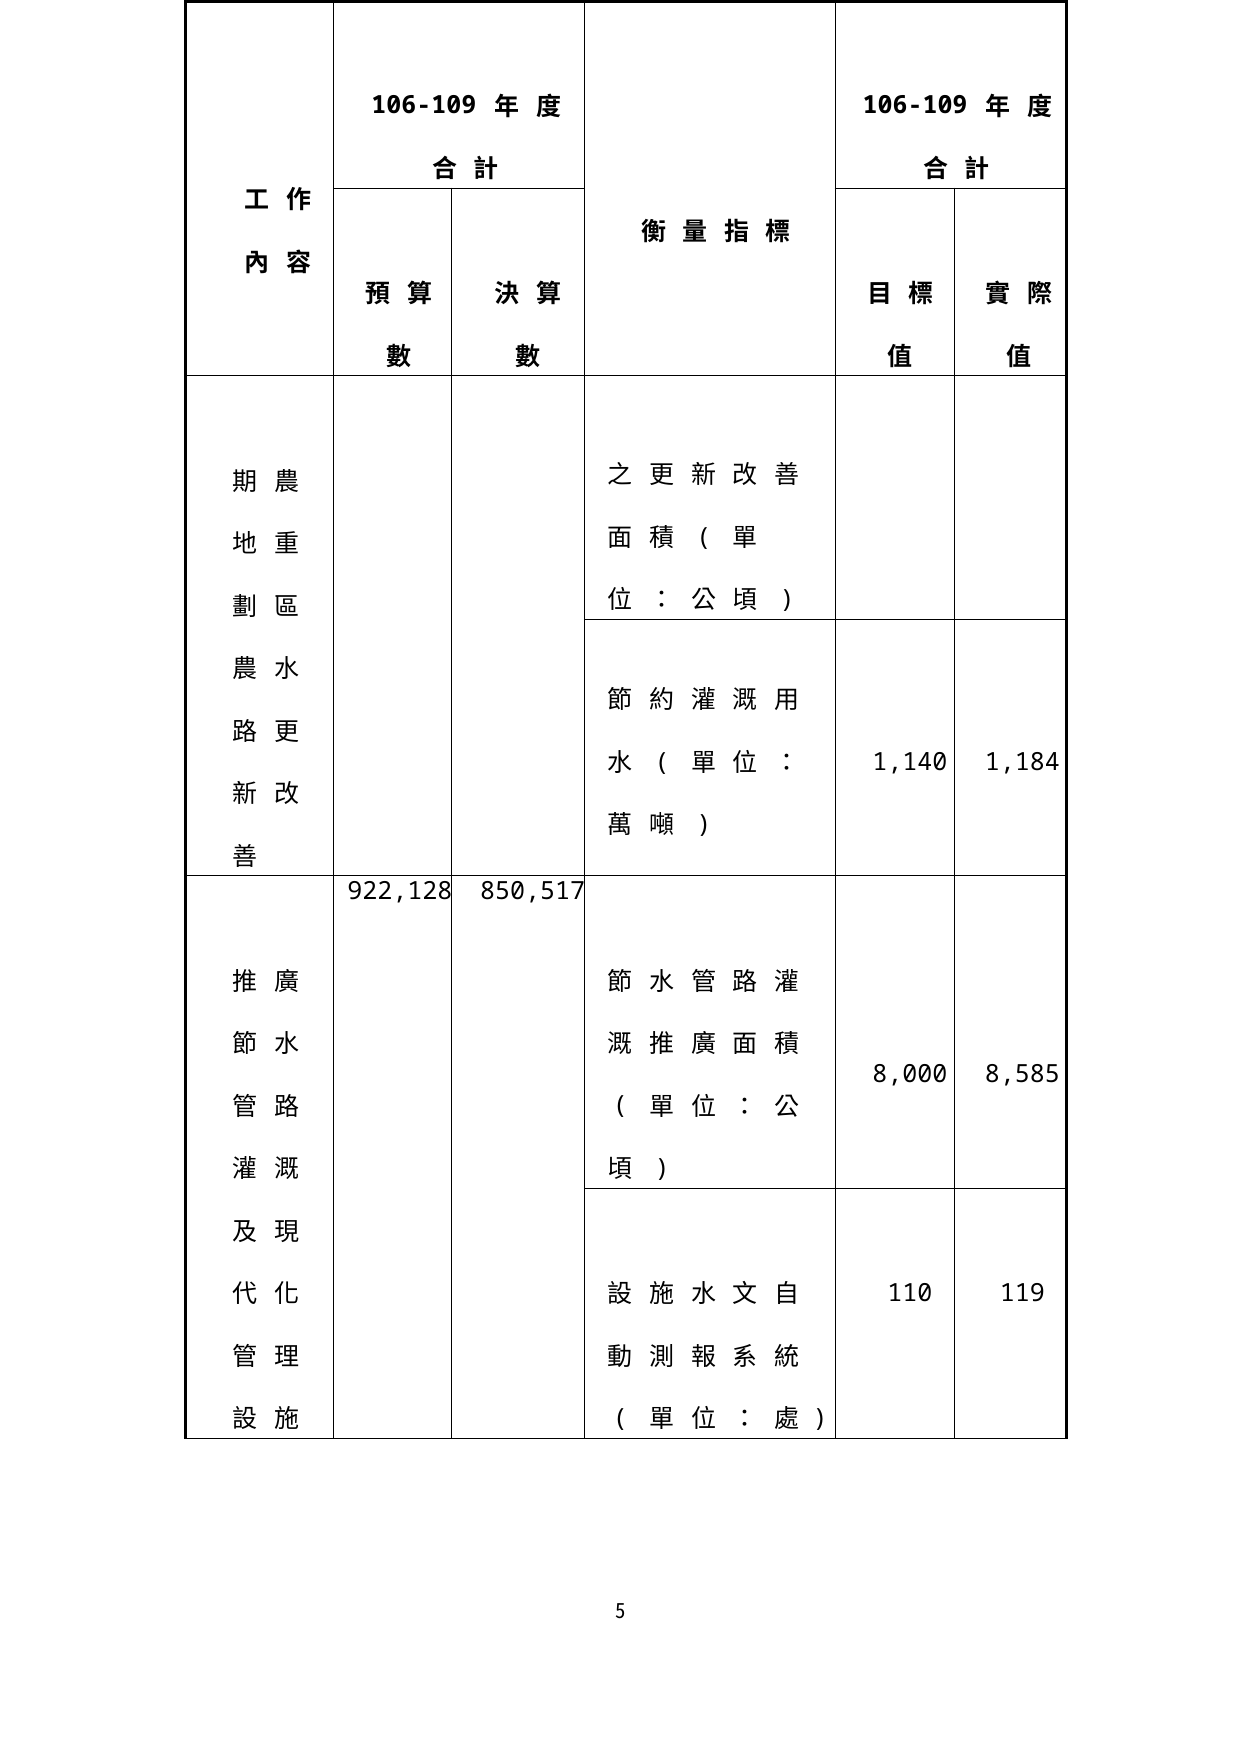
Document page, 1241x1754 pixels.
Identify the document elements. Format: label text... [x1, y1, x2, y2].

table_cell 節約灌溉用水(單位：萬噸) [585, 620, 835, 875]
table_cell [452, 376, 584, 875]
table_cell [334, 376, 451, 875]
table_cell 119 [955, 1189, 1065, 1437]
table_header 106-109年度合計 [334, 3, 584, 187]
table_cell 922,128 [334, 876, 451, 1437]
table_cell 1,184 [955, 620, 1065, 875]
table_cell 目標值 [836, 189, 954, 375]
table_cell 1,140 [836, 620, 954, 875]
table_cell [836, 376, 954, 619]
table_cell 決算數 [452, 189, 584, 375]
table_cell 8,585 [955, 876, 1065, 1187]
table_cell 設施水文自動測報系統(單位：處) [585, 1189, 835, 1437]
table_cell 實際值 [955, 189, 1065, 375]
table_header 工作內容 [187, 3, 333, 375]
table_cell 預算數 [334, 189, 451, 375]
table_header 衡量指標 [585, 3, 835, 375]
table_cell 期農地重劃區農水路更新改善 [187, 376, 333, 875]
table_cell 110 [836, 1189, 954, 1437]
table_cell 850,517 [452, 876, 584, 1437]
table_header 106-109年度合計 [836, 3, 1065, 187]
table_cell [955, 376, 1065, 619]
table_cell 節水管路灌溉推廣面積(單位：公頃) [585, 876, 835, 1187]
table_cell 8,000 [836, 876, 954, 1187]
table_cell 推廣節水管路灌溉及現代化管理設施 [187, 876, 333, 1437]
table_cell 之更新改善面積(單位：公頃) [585, 376, 835, 619]
